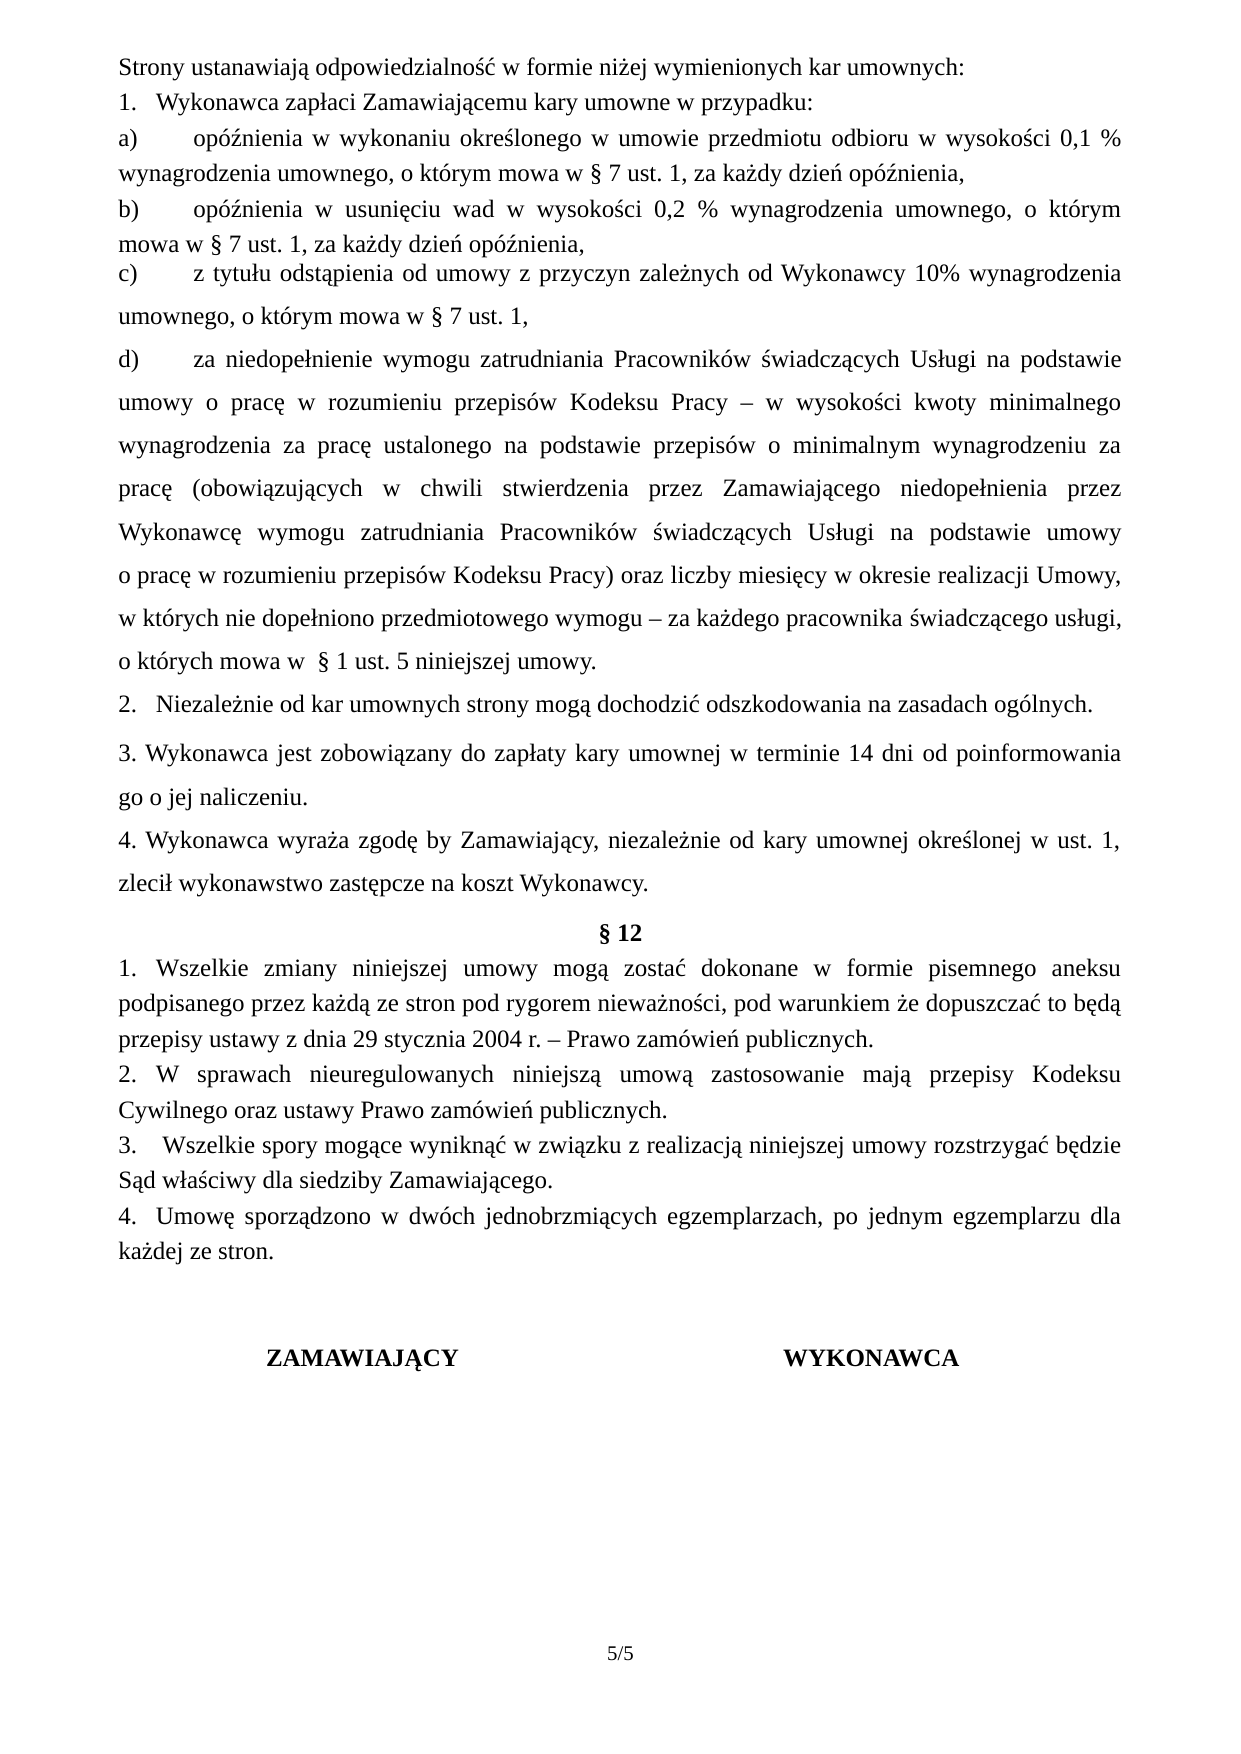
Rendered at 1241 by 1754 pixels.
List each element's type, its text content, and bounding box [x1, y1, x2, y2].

list ZAMAWIAJĄCY WYKONAWCA [118, 1336, 1122, 1371]
list 3. Wykonawca jest zobowiązany do zapłaty kary umownej w terminie 14 dni od poinformowania go o jej naliczeniu. [118, 738, 1122, 810]
list Wykonawca zapłaci Zamawiającemu kary umowne w przypadku: [118, 81, 1122, 116]
list 4. Wykonawca wyraża zgodę by Zamawiający, niezależnie od kary umownej określonej w ust. 1, zlecił wykonawstwo zastępcze na koszt Wykonawcy. [118, 825, 1122, 897]
text Strony ustanawiają odpowiedzialność w formie niżej wymienionych kar umownych: [118, 45, 1122, 81]
list opóźnienia w usunięciu wad w wysokości 0,2 % wynagrodzenia umownego, o którym mowa w § 7 ust. 1, za każdy dzień opóźnienia, [118, 187, 1122, 258]
list za niedopełnienie wymogu zatrudniania Pracowników świadczących Usługi na podstawie umowy o pracę w rozumieniu przepisów Kodeksu Pracy – w wysokości kwoty minimalnego wynagrodzenia za pracę ustalonego na podstawie przepisów o minimalnym wynagrodzeniu za pracę (obowiązujących w chwili stwierdzenia przez Zamawiającego niedopełnienia przez Wykonawcę wymogu zatrudniania Pracowników świadczących Usługi na podstawie umowy o pracę w rozumieniu przepisów Kodeksu Pracy) oraz liczby miesięcy w okresie realizacji Umowy, w których nie dopełniono przedmiotowego wymogu – za każdego pracownika świadczącego usługi, o których mowa w § 1 ust. 5 niniejszej umowy. [118, 344, 1122, 675]
list z tytułu odstąpienia od umowy z przyczyn zależnych od Wykonawcy 10% wynagrodzenia umownego, o którym mowa w § 7 ust. 1, [118, 258, 1122, 330]
list opóźnienia w wykonaniu określonego w umowie przedmiotu odbioru w wysokości 0,1 % wynagrodzenia umownego, o którym mowa w § 7 ust. 1, za każdy dzień opóźnienia, [118, 116, 1122, 187]
list Wszelkie spory mogące wyniknąć w związku z realizacją niniejszej umowy rozstrzygać będzie Sąd właściwy dla siedziby Zamawiającego. [118, 1123, 1122, 1194]
text § 12 [118, 911, 1122, 946]
list W sprawach nieuregulowanych niniejszą umową zastosowanie mają przepisy Kodeksu Cywilnego oraz ustawy Prawo zamówień publicznych. [118, 1053, 1122, 1123]
list Niezależnie od kar umownych strony mogą dochodzić odszkodowania na zasadach ogólnych. [118, 689, 1122, 718]
list Umowę sporządzono w dwóch jednobrzmiących egzemplarzach, po jednym egzemplarzu dla każdej ze stron. [118, 1194, 1122, 1265]
list Wszelkie zmiany niniejszej umowy mogą zostać dokonane w formie pisemnego aneksu podpisanego przez każdą ze stron pod rygorem nieważności, pod warunkiem że dopuszczać to będą przepisy ustawy z dnia 29 stycznia 2004 r. – Prawo zamówień publicznych. [118, 946, 1122, 1053]
